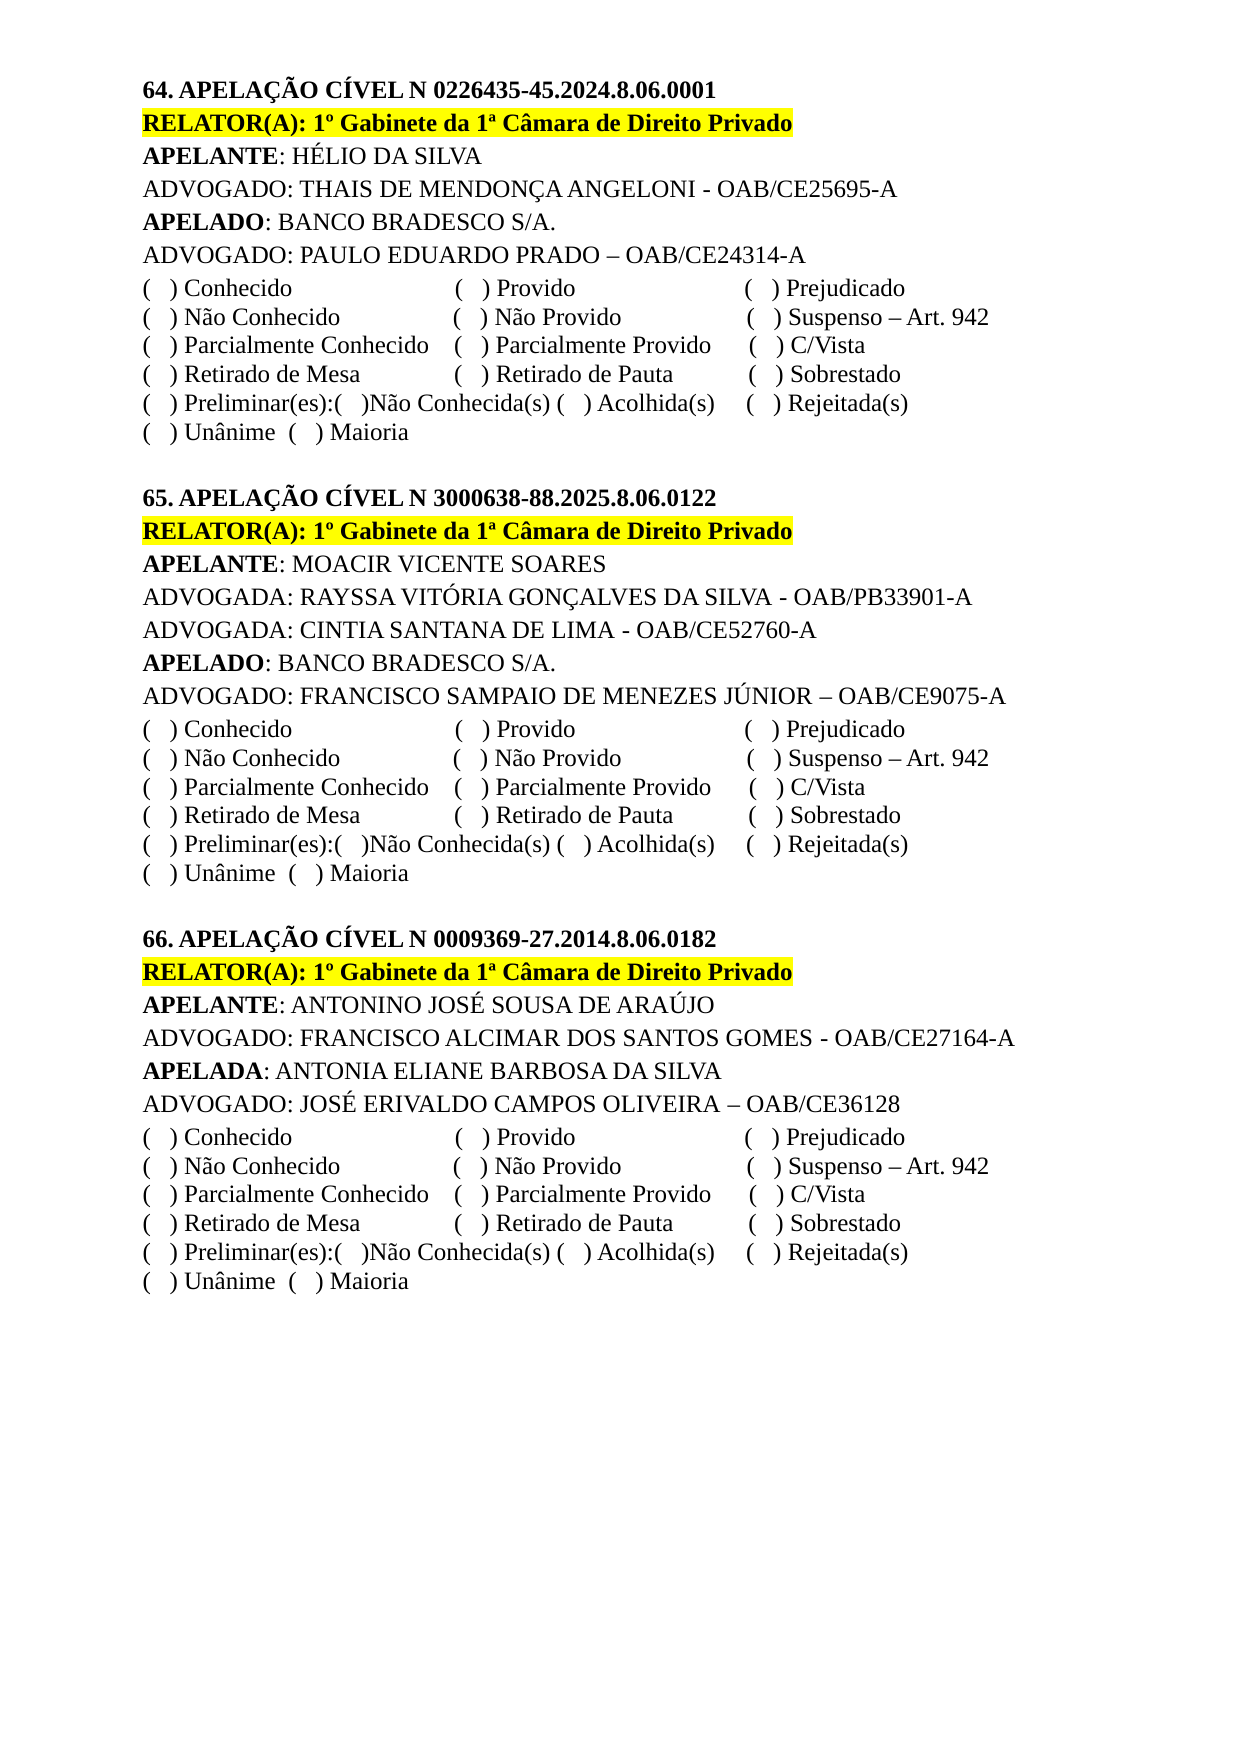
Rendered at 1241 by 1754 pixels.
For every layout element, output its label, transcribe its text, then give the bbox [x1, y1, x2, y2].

text ( ) Parcialmente Conhecido ( ) Parcialmente Provido ( ) C/Vista [142, 772, 1158, 800]
text ( ) Conhecido ( ) Provido ( ) Prejudicado [142, 714, 1141, 743]
text ( ) Retirado de Mesa ( ) Retirado de Pauta ( ) Sobrestado [142, 359, 1158, 388]
text ( ) Parcialmente Conhecido ( ) Parcialmente Provido ( ) C/Vista [142, 1179, 1158, 1208]
text ( ) Parcialmente Conhecido ( ) Parcialmente Provido ( ) C/Vista [142, 331, 1158, 359]
text ( ) Preliminar(es):( )Não Conhecida(s) ( ) Acolhida(s) ( ) Rejeitada(s) [142, 829, 1158, 858]
text ( ) Unânime ( ) Maioria 65. APELAÇÃO CÍVEL N 3000638-88.2025.8.06.0122 RELATOR(A): 1º Gabinete da 1ª Câmara de Direito Privado APELANTE: MOACIR VICENTE SOARES ADVOGADA: RAYSSA VITÓRIA GONÇALVES DA SILVA - OAB/PB33901-A ADVOGADA: CINTIA SANTANA DE LIMA - OAB/CE52760-A APELADO: BANCO BRADESCO S/A. ADVOGADO: FRANCISCO SAMPAIO DE MENEZES JÚNIOR – OAB/CE9075-A [142, 417, 1141, 710]
text ( ) Conhecido ( ) Provido ( ) Prejudicado [142, 1122, 1141, 1151]
text ( ) Retirado de Mesa ( ) Retirado de Pauta ( ) Sobrestado [142, 800, 1158, 829]
text ( ) Preliminar(es):( )Não Conhecida(s) ( ) Acolhida(s) ( ) Rejeitada(s) [142, 388, 1158, 417]
text ( ) Não Conhecido ( ) Não Provido ( ) Suspenso – Art. 942 [142, 1151, 1158, 1179]
text ( ) Não Conhecido ( ) Não Provido ( ) Suspenso – Art. 942 [142, 743, 1158, 772]
text ( ) Preliminar(es):( )Não Conhecida(s) ( ) Acolhida(s) ( ) Rejeitada(s) [142, 1237, 1158, 1266]
text ( ) Conhecido ( ) Provido ( ) Prejudicado [142, 273, 1141, 302]
text ( ) Unânime ( ) Maioria 66. APELAÇÃO CÍVEL N 0009369-27.2014.8.06.0182 RELATOR(A): 1º Gabinete da 1ª Câmara de Direito Privado APELANTE: ANTONINO JOSÉ SOUSA DE ARAÚJO ADVOGADO: FRANCISCO ALCIMAR DOS SANTOS GOMES - OAB/CE27164-A APELADA: ANTONIA ELIANE BARBOSA DA SILVA ADVOGADO: JOSÉ ERIVALDO CAMPOS OLIVEIRA – OAB/CE36128 [142, 858, 1141, 1118]
text ( ) Não Conhecido ( ) Não Provido ( ) Suspenso – Art. 942 [142, 302, 1158, 331]
text 64. APELAÇÃO CÍVEL N 0226435-45.2024.8.06.0001 RELATOR(A): 1º Gabinete da 1ª Câmara de Direito Privado APELANTE: HÉLIO DA SILVA ADVOGADO: THAIS DE MENDONÇA ANGELONI - OAB/CE25695-A APELADO: BANCO BRADESCO S/A. ADVOGADO: PAULO EDUARDO PRADO – OAB/CE24314-A [142, 75, 1141, 269]
text ( ) Retirado de Mesa ( ) Retirado de Pauta ( ) Sobrestado [142, 1208, 1158, 1237]
text ( ) Unânime ( ) Maioria [142, 1266, 1158, 1294]
